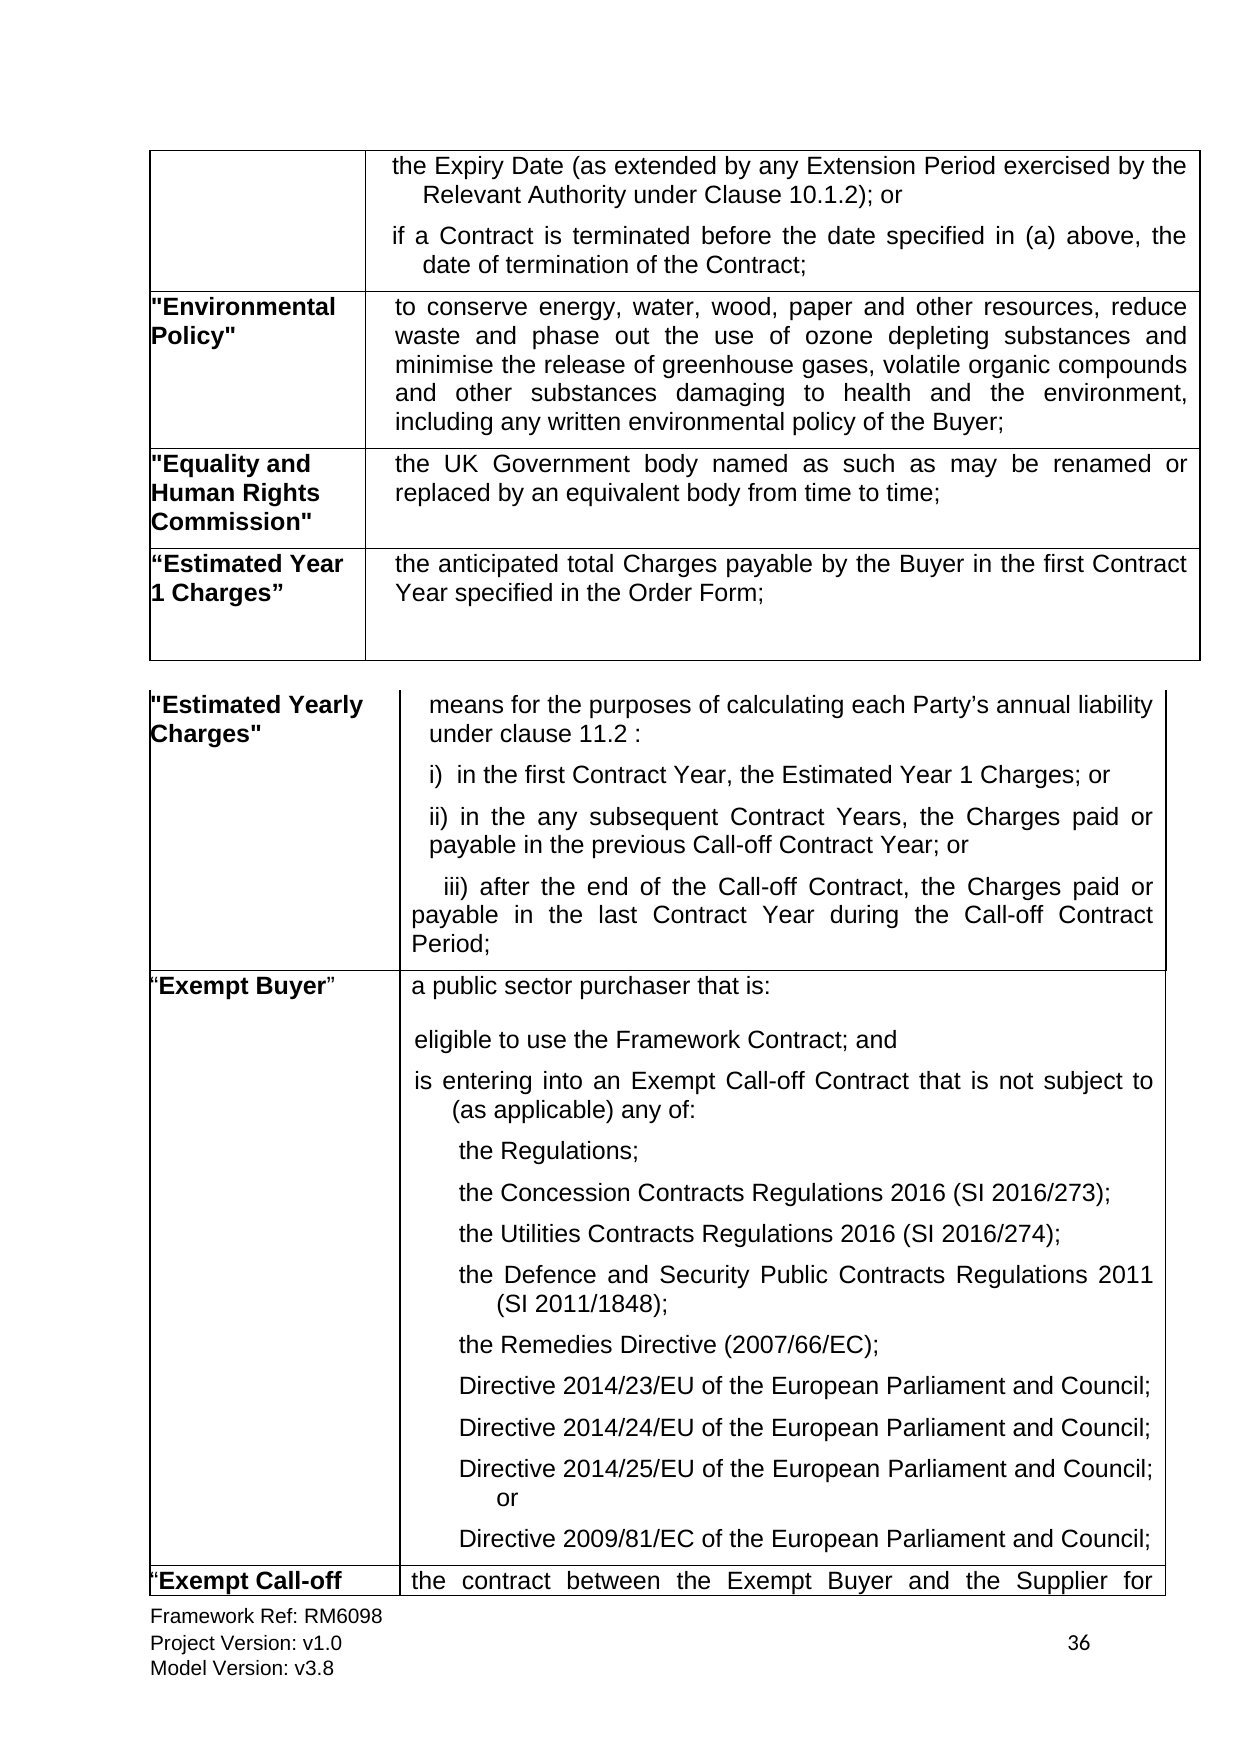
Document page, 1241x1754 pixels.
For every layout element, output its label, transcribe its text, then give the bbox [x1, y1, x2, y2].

table_cell [151, 151, 365, 291]
table_cell "Equality and Human Rights Commission" [151, 449, 365, 548]
table_cell the Expiry Date (as extended by any Extension Period exercised by the Relevant Authority under Clause 10.1.2); or if a Contract is terminated before the date specified in (a) above, the date of termination of the Contract; [366, 151, 1199, 291]
table_cell the anticipated total Charges payable by the Buyer in the first Contract Year specified in the Order Form; [366, 549, 1199, 660]
table_header means for the purposes of calculating each Party’s annual liability under clause 11.2 : i) in the first Contract Year, the Estimated Year 1 Charges; or ii) in the any subsequent Contract Years, the Charges paid or payable in the previous Call-off Contract Year; or iii) after the end of the Call-off Contract, the Charges paid or payable in the last Contract Year during the Call-off Contract Period; [401, 690, 1165, 970]
table_cell “Exempt Buyer” [151, 971, 399, 1565]
table_cell “Exempt Call-off [151, 1566, 399, 1595]
table_cell “Estimated Year 1 Charges” [151, 549, 365, 660]
table_cell "Environmental Policy" [151, 292, 365, 448]
table_header "Estimated Yearly Charges" [151, 690, 399, 970]
table_cell to conserve energy, water, wood, paper and other resources, reduce waste and phase out the use of ozone depleting substances and minimise the release of greenhouse gases, volatile organic compounds and other substances damaging to health and the environment, including any written environmental policy of the Buyer; [366, 292, 1199, 448]
table_cell the UK Government body named as such as may be renamed or replaced by an equivalent body from time to time; [366, 449, 1199, 548]
table_cell the contract between the Exempt Buyer and the Supplier for [401, 1566, 1165, 1595]
table_cell a public sector purchaser that is: eligible to use the Framework Contract; and is entering into an Exempt Call-off Contract that is not subject to (as applicable) any of: the Regulations; the Concession Contracts Regulations 2016 (SI 2016/273); the Utilities Contracts Regulations 2016 (SI 2016/274); the Defence and Security Public Contracts Regulations 2011 (SI 2011/1848); the Remedies Directive (2007/66/EC); Directive 2014/23/EU of the European Parliament and Council; Directive 2014/24/EU of the European Parliament and Council; Directive 2014/25/EU of the European Parliament and Council; or Directive 2009/81/EC of the European Parliament and Council; [401, 971, 1165, 1565]
